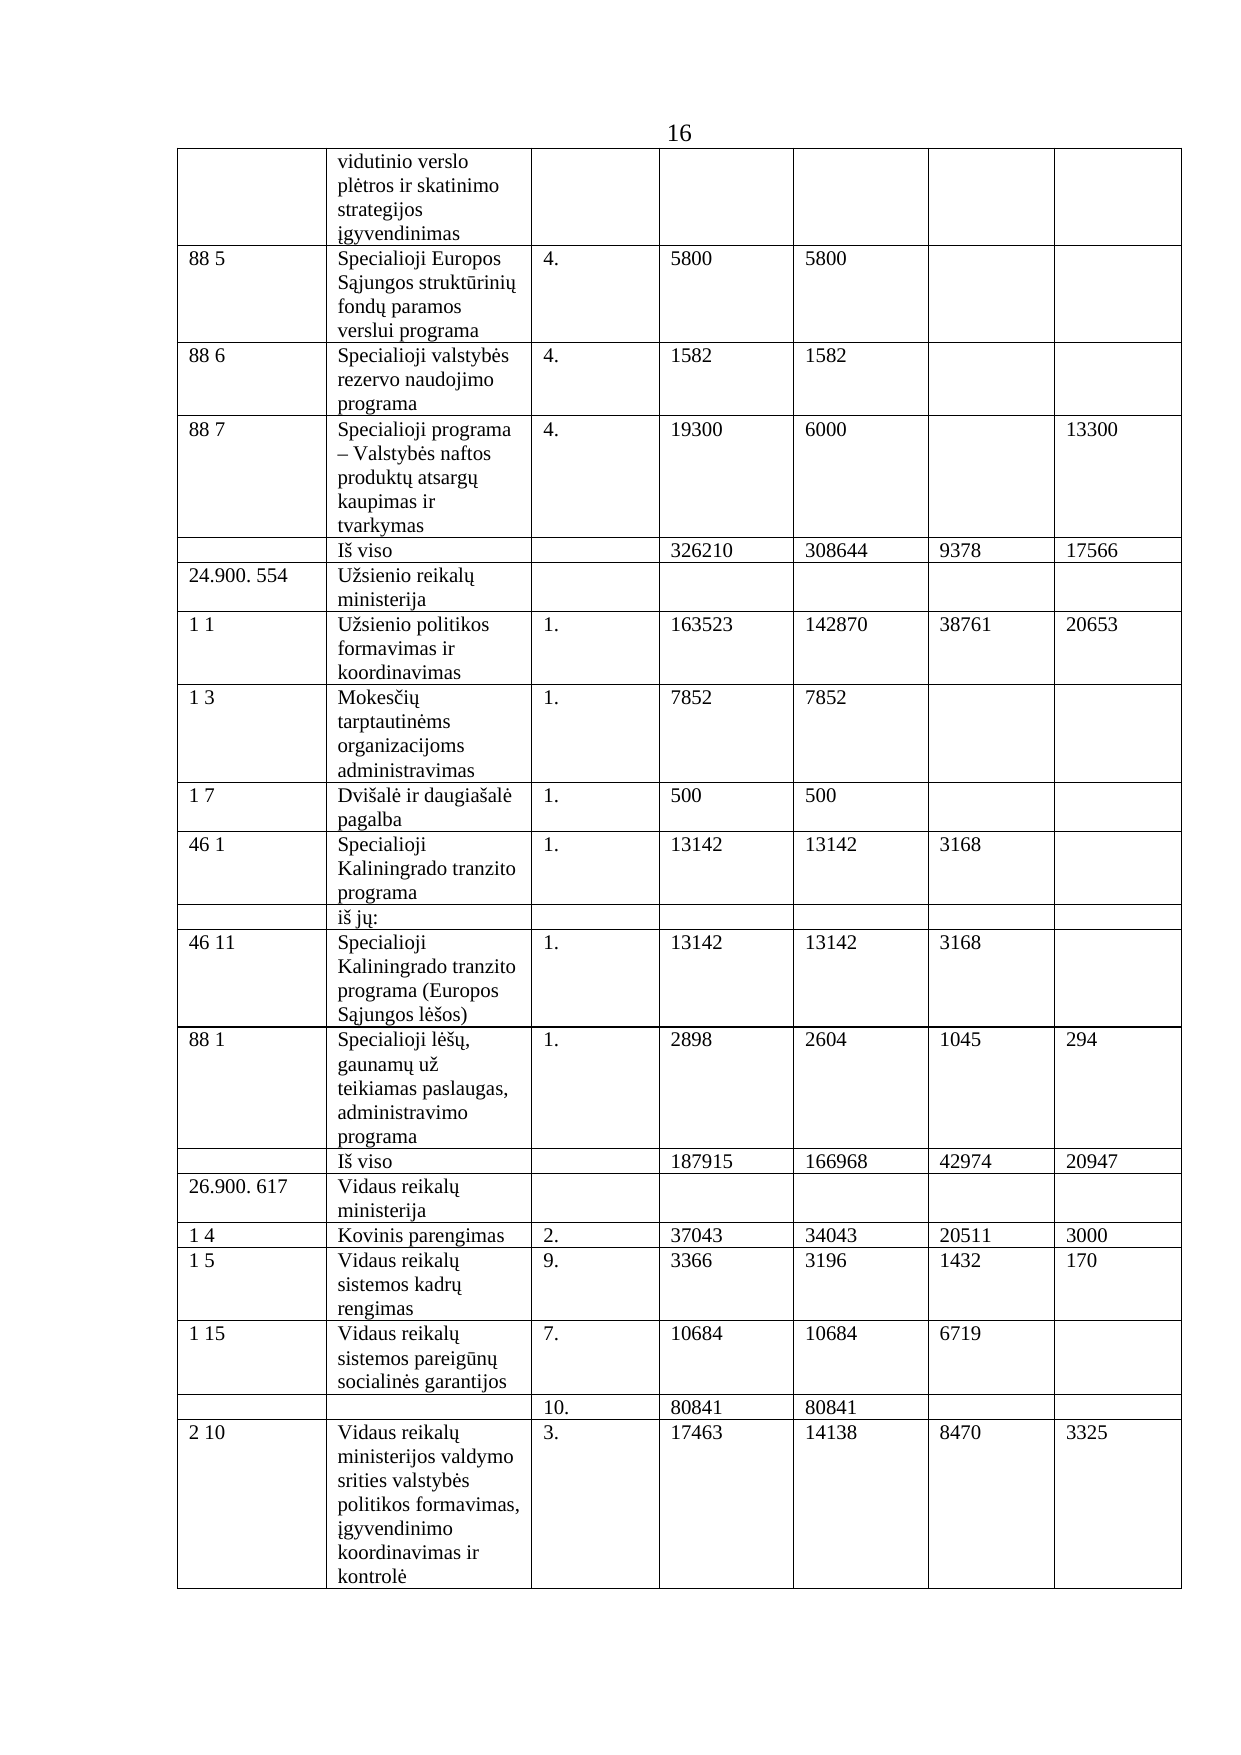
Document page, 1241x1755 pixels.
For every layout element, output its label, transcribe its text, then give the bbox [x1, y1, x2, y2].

table_cell 163523 [660, 612, 793, 684]
table_cell 13142 [660, 930, 793, 1026]
table_cell [660, 1174, 793, 1222]
table_cell [532, 1174, 659, 1222]
table_cell [929, 343, 1054, 415]
table_cell [929, 246, 1054, 342]
table_cell [929, 416, 1054, 537]
table_cell 9. [532, 1248, 659, 1320]
table_cell 10. [532, 1395, 659, 1419]
table_cell 13142 [794, 930, 928, 1026]
table_cell [1055, 343, 1181, 415]
table_cell 20653 [1055, 612, 1181, 684]
table_cell 88 5 [178, 246, 326, 342]
table_cell iš jų: [327, 905, 531, 929]
table_cell [532, 1149, 659, 1173]
table_cell [1055, 905, 1181, 929]
table_cell 1582 [660, 343, 793, 415]
table_cell [660, 563, 793, 611]
table_cell [929, 783, 1054, 831]
table_cell Specialioji programa – Valstybės naftos produktų atsargų kaupimas ir tvarkymas [327, 416, 531, 537]
table_cell 34043 [794, 1223, 928, 1247]
table_cell Vidaus reikalų sistemos pareigūnų socialinės garantijos [327, 1321, 531, 1393]
table_cell 6719 [929, 1321, 1054, 1393]
table_cell [929, 563, 1054, 611]
table_cell 80841 [794, 1395, 928, 1419]
table_cell vidutinio verslo plėtros ir skatinimo strategijos įgyvendinimas [327, 149, 531, 245]
table_cell 1 7 [178, 783, 326, 831]
table_cell 308644 [794, 538, 928, 562]
table_cell 1. [532, 783, 659, 831]
table_cell [929, 905, 1054, 929]
table_cell 1 5 [178, 1248, 326, 1320]
table_cell [178, 1149, 326, 1173]
table_cell 20947 [1055, 1149, 1181, 1173]
table_cell [532, 149, 659, 245]
table_cell [1055, 1174, 1181, 1222]
table_cell 6000 [794, 416, 928, 537]
table_cell 7. [532, 1321, 659, 1393]
table_cell 88 7 [178, 416, 326, 537]
table_cell 2604 [794, 1028, 928, 1148]
table_cell Kovinis parengimas [327, 1223, 531, 1247]
table_cell 3325 [1055, 1420, 1181, 1588]
table_cell Specialioji lėšų, gaunamų už teikiamas paslaugas, administravimo programa [327, 1028, 531, 1148]
table_cell 42974 [929, 1149, 1054, 1173]
table_cell 3196 [794, 1248, 928, 1320]
table_cell 88 1 [178, 1028, 326, 1148]
table_cell 187915 [660, 1149, 793, 1173]
table_cell 1. [532, 1028, 659, 1148]
table_cell 1 3 [178, 685, 326, 782]
table_cell 2898 [660, 1028, 793, 1148]
table_cell 142870 [794, 612, 928, 684]
table_cell Iš viso [327, 538, 531, 562]
table_cell Specialioji Europos Sąjungos struktūrinių fondų paramos verslui programa [327, 246, 531, 342]
table_cell 166968 [794, 1149, 928, 1173]
table_cell 24.900. 554 [178, 563, 326, 611]
table_cell 1 1 [178, 612, 326, 684]
table_cell [327, 1395, 531, 1419]
table_cell 13142 [794, 832, 928, 904]
table_cell 8470 [929, 1420, 1054, 1588]
table_cell 3. [532, 1420, 659, 1588]
table_cell 20511 [929, 1223, 1054, 1247]
table_cell 9378 [929, 538, 1054, 562]
table_cell 4. [532, 416, 659, 537]
table_cell 46 11 [178, 930, 326, 1026]
table_cell 4. [532, 246, 659, 342]
table_cell 46 1 [178, 832, 326, 904]
table_cell [178, 149, 326, 245]
table_cell 1. [532, 612, 659, 684]
table_cell 17566 [1055, 538, 1181, 562]
table_cell Užsienio politikos formavimas ir koordinavimas [327, 612, 531, 684]
table_cell [1055, 1321, 1181, 1393]
table_cell Vidaus reikalų ministerija [327, 1174, 531, 1222]
table_cell 26.900. 617 [178, 1174, 326, 1222]
table_cell 294 [1055, 1028, 1181, 1148]
table_cell [178, 1395, 326, 1419]
table_cell 1. [532, 930, 659, 1026]
table_cell 7852 [660, 685, 793, 782]
table_cell [1055, 149, 1181, 245]
table_cell Užsienio reikalų ministerija [327, 563, 531, 611]
table_cell [1055, 783, 1181, 831]
table_cell 14138 [794, 1420, 928, 1588]
table_cell Mokesčių tarptautinėms organizacijoms administravimas [327, 685, 531, 782]
table_cell [929, 1395, 1054, 1419]
table_cell [794, 149, 928, 245]
table_cell [532, 905, 659, 929]
table_cell Vidaus reikalų sistemos kadrų rengimas [327, 1248, 531, 1320]
table_cell 88 6 [178, 343, 326, 415]
table_cell 1045 [929, 1028, 1054, 1148]
table_cell Specialioji valstybės rezervo naudojimo programa [327, 343, 531, 415]
table_cell 2 10 [178, 1420, 326, 1588]
table_cell Specialioji Kaliningrado tranzito programa [327, 832, 531, 904]
table_cell [660, 905, 793, 929]
table_cell [1055, 246, 1181, 342]
table_cell 3366 [660, 1248, 793, 1320]
table_cell 3000 [1055, 1223, 1181, 1247]
table_cell 5800 [794, 246, 928, 342]
table_cell 5800 [660, 246, 793, 342]
table_cell [794, 563, 928, 611]
table_cell [1055, 832, 1181, 904]
table_cell 2. [532, 1223, 659, 1247]
table_cell [794, 1174, 928, 1222]
table_cell 1 4 [178, 1223, 326, 1247]
table_cell 1 15 [178, 1321, 326, 1393]
table_cell 13142 [660, 832, 793, 904]
table_cell Dvišalė ir daugiašalė pagalba [327, 783, 531, 831]
table_cell 3168 [929, 832, 1054, 904]
table_cell [929, 685, 1054, 782]
table_cell 3168 [929, 930, 1054, 1026]
table_cell [178, 905, 326, 929]
table_cell 7852 [794, 685, 928, 782]
table_cell 1432 [929, 1248, 1054, 1320]
table_cell 500 [794, 783, 928, 831]
table_cell Iš viso [327, 1149, 531, 1173]
table_cell [1055, 930, 1181, 1026]
table_cell 17463 [660, 1420, 793, 1588]
table_cell 37043 [660, 1223, 793, 1247]
table_cell 1582 [794, 343, 928, 415]
table_cell 1. [532, 832, 659, 904]
table_cell 19300 [660, 416, 793, 537]
table_cell 80841 [660, 1395, 793, 1419]
table_cell 1. [532, 685, 659, 782]
table_cell [794, 905, 928, 929]
table_cell [532, 538, 659, 562]
table_cell 4. [532, 343, 659, 415]
table_cell 326210 [660, 538, 793, 562]
table_cell [1055, 685, 1181, 782]
table_cell [178, 538, 326, 562]
table_cell [929, 1174, 1054, 1222]
table_cell [660, 149, 793, 245]
table_cell 10684 [794, 1321, 928, 1393]
table_cell Vidaus reikalų ministerijos valdymo srities valstybės politikos formavimas, įgyvendinimo koordinavimas ir kontrolė [327, 1420, 531, 1588]
table_cell 13300 [1055, 416, 1181, 537]
table_cell [532, 563, 659, 611]
table_cell [929, 149, 1054, 245]
table_cell 38761 [929, 612, 1054, 684]
table_cell 170 [1055, 1248, 1181, 1320]
table_cell [1055, 563, 1181, 611]
table_cell 10684 [660, 1321, 793, 1393]
table_cell 500 [660, 783, 793, 831]
table_cell Specialioji Kaliningrado tranzito programa (Europos Sąjungos lėšos) [327, 930, 531, 1026]
table_cell [1055, 1395, 1181, 1419]
